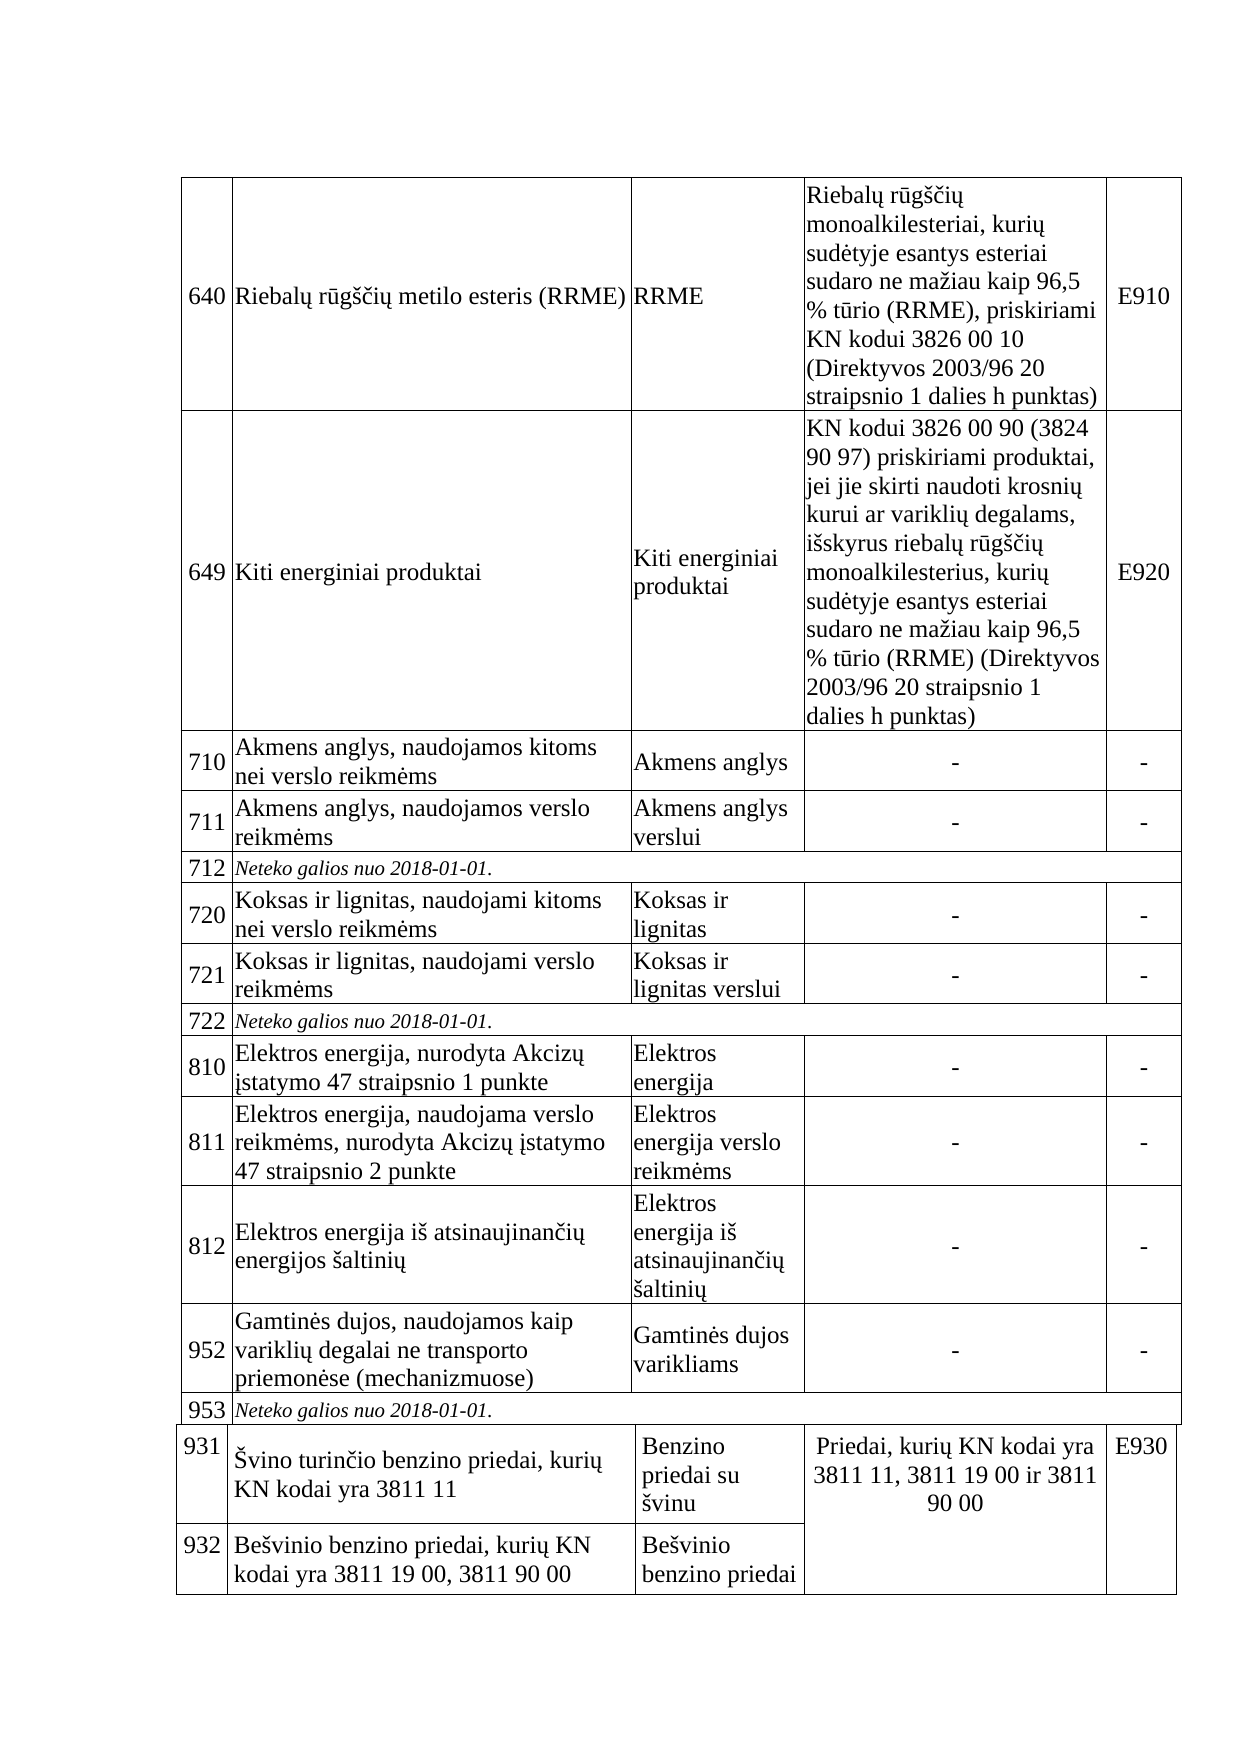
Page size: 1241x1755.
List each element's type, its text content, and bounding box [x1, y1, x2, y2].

table_cell 722 [182, 1004, 232, 1035]
table_cell [176, 1096, 181, 1185]
table_cell 952 [182, 1304, 232, 1392]
table_cell - [805, 883, 1106, 943]
table_cell KN kodui 3826 00 90 (3824 90 97) priskiriami produktai, jei jie skirti naudoti krosnių kurui ar variklių degalams, išskyrus riebalų rūgščių monoalkilesterius, kurių sudėtyje esantys esteriai sudaro ne mažiau kaip 96,5 % tūrio (RRME) (Direktyvos 2003/96 20 straipsnio 1 dalies h punktas) [805, 411, 1106, 729]
table_cell 932 [177, 1524, 227, 1593]
table_cell Elektros energija verslo reikmėms [632, 1097, 804, 1185]
table_cell [176, 1185, 181, 1303]
table_cell 953 [182, 1393, 232, 1424]
table_cell - [805, 791, 1106, 851]
table_cell [176, 790, 181, 851]
table_cell - [1107, 883, 1181, 943]
table_cell E910 [1107, 178, 1181, 410]
table_cell - [1107, 944, 1181, 1003]
table_cell - [805, 1036, 1106, 1096]
table_cell Riebalų rūgščių metilo esteris (RRME) [233, 178, 631, 410]
table_cell - [805, 731, 1106, 790]
table_cell [176, 1303, 181, 1392]
table_cell Elektros energija, naudojama verslo reikmėms, nurodyta Akcizų įstatymo 47 straipsnio 2 punkte [233, 1097, 631, 1185]
table_cell Koksas ir lignitas [632, 883, 804, 943]
table_cell - [1107, 1036, 1181, 1096]
table_cell [176, 730, 181, 790]
table_cell 712 [182, 852, 232, 882]
table_cell Riebalų rūgščių monoalkilesteriai, kurių sudėtyje esantys esteriai sudaro ne mažiau kaip 96,5 % tūrio (RRME), priskiriami KN kodui 3826 00 10 (Direktyvos 2003/96 20 straipsnio 1 dalies h punktas) [805, 178, 1106, 410]
table_cell [176, 177, 181, 410]
table_cell Kiti energiniai produktai [632, 411, 804, 729]
table_cell - [1107, 1186, 1181, 1303]
table_cell Koksas ir lignitas, naudojami verslo reikmėms [233, 944, 631, 1003]
table_cell [176, 410, 181, 729]
table_cell Neteko galios nuo 2018-01-01. [233, 1004, 1181, 1035]
table_cell 812 [182, 1186, 232, 1303]
table_cell 721 [182, 944, 232, 1003]
table_cell E920 [1107, 411, 1181, 729]
table_cell - [805, 1304, 1106, 1392]
table_cell Kiti energiniai produktai [233, 411, 631, 729]
table_cell 649 [182, 411, 232, 729]
table_cell Bešvinio benzino priedai, kurių KN kodai yra 3811 19 00, 3811 90 00 [228, 1524, 635, 1593]
table_cell Bešvinio benzino priedai [636, 1524, 804, 1593]
table_cell Akmens anglys verslui [632, 791, 804, 851]
table_cell RRME [632, 178, 804, 410]
table_cell [176, 1035, 181, 1096]
table_cell Elektros energija [632, 1036, 804, 1096]
table_cell Elektros energija iš atsinaujinančių šaltinių [632, 1186, 804, 1303]
table_cell Priedai, kurių KN kodai yra 3811 11, 3811 19 00 ir 3811 90 00 [805, 1425, 1106, 1593]
table_cell Akmens anglys [632, 731, 804, 790]
table_cell [176, 1392, 181, 1424]
table_cell Gamtinės dujos varikliams [632, 1304, 804, 1392]
table_cell Neteko galios nuo 2018-01-01. [233, 1393, 1181, 1424]
table_cell Benzino priedai su švinu [636, 1425, 804, 1523]
table_cell 810 [182, 1036, 232, 1096]
table_cell Elektros energija, nurodyta Akcizų įstatymo 47 straipsnio 1 punkte [233, 1036, 631, 1096]
table_cell 720 [182, 883, 232, 943]
table_cell Koksas ir lignitas, naudojami kitoms nei verslo reikmėms [233, 883, 631, 943]
table_cell 640 [182, 178, 232, 410]
table_cell 811 [182, 1097, 232, 1185]
table_cell - [1107, 791, 1181, 851]
table_cell Koksas ir lignitas verslui [632, 944, 804, 1003]
table_cell Neteko galios nuo 2018-01-01. [233, 852, 1181, 882]
table_cell 931 [177, 1425, 227, 1523]
table_cell - [805, 944, 1106, 1003]
table_cell - [1107, 731, 1181, 790]
table_cell Elektros energija iš atsinaujinančių energijos šaltinių [233, 1186, 631, 1303]
table_cell [1177, 1425, 1181, 1523]
table_cell [176, 1003, 181, 1035]
table_cell [176, 882, 181, 943]
table_cell 711 [182, 791, 232, 851]
table_cell Gamtinės dujos, naudojamos kaip variklių degalai ne transporto priemonėse (mechanizmuose) [233, 1304, 631, 1392]
table_cell - [1107, 1097, 1181, 1185]
table_cell - [1107, 1304, 1181, 1392]
table_cell - [805, 1186, 1106, 1303]
table_cell 710 [182, 731, 232, 790]
table_cell Akmens anglys, naudojamos verslo reikmėms [233, 791, 631, 851]
table_cell Švino turinčio benzino priedai, kurių KN kodai yra 3811 11 [228, 1425, 635, 1523]
table_cell Akmens anglys, naudojamos kitoms nei verslo reikmėms [233, 731, 631, 790]
table_cell [176, 851, 181, 882]
table_cell E930 [1107, 1425, 1176, 1593]
table_cell [1177, 1523, 1181, 1593]
table_cell [176, 943, 181, 1003]
table_cell - [805, 1097, 1106, 1185]
